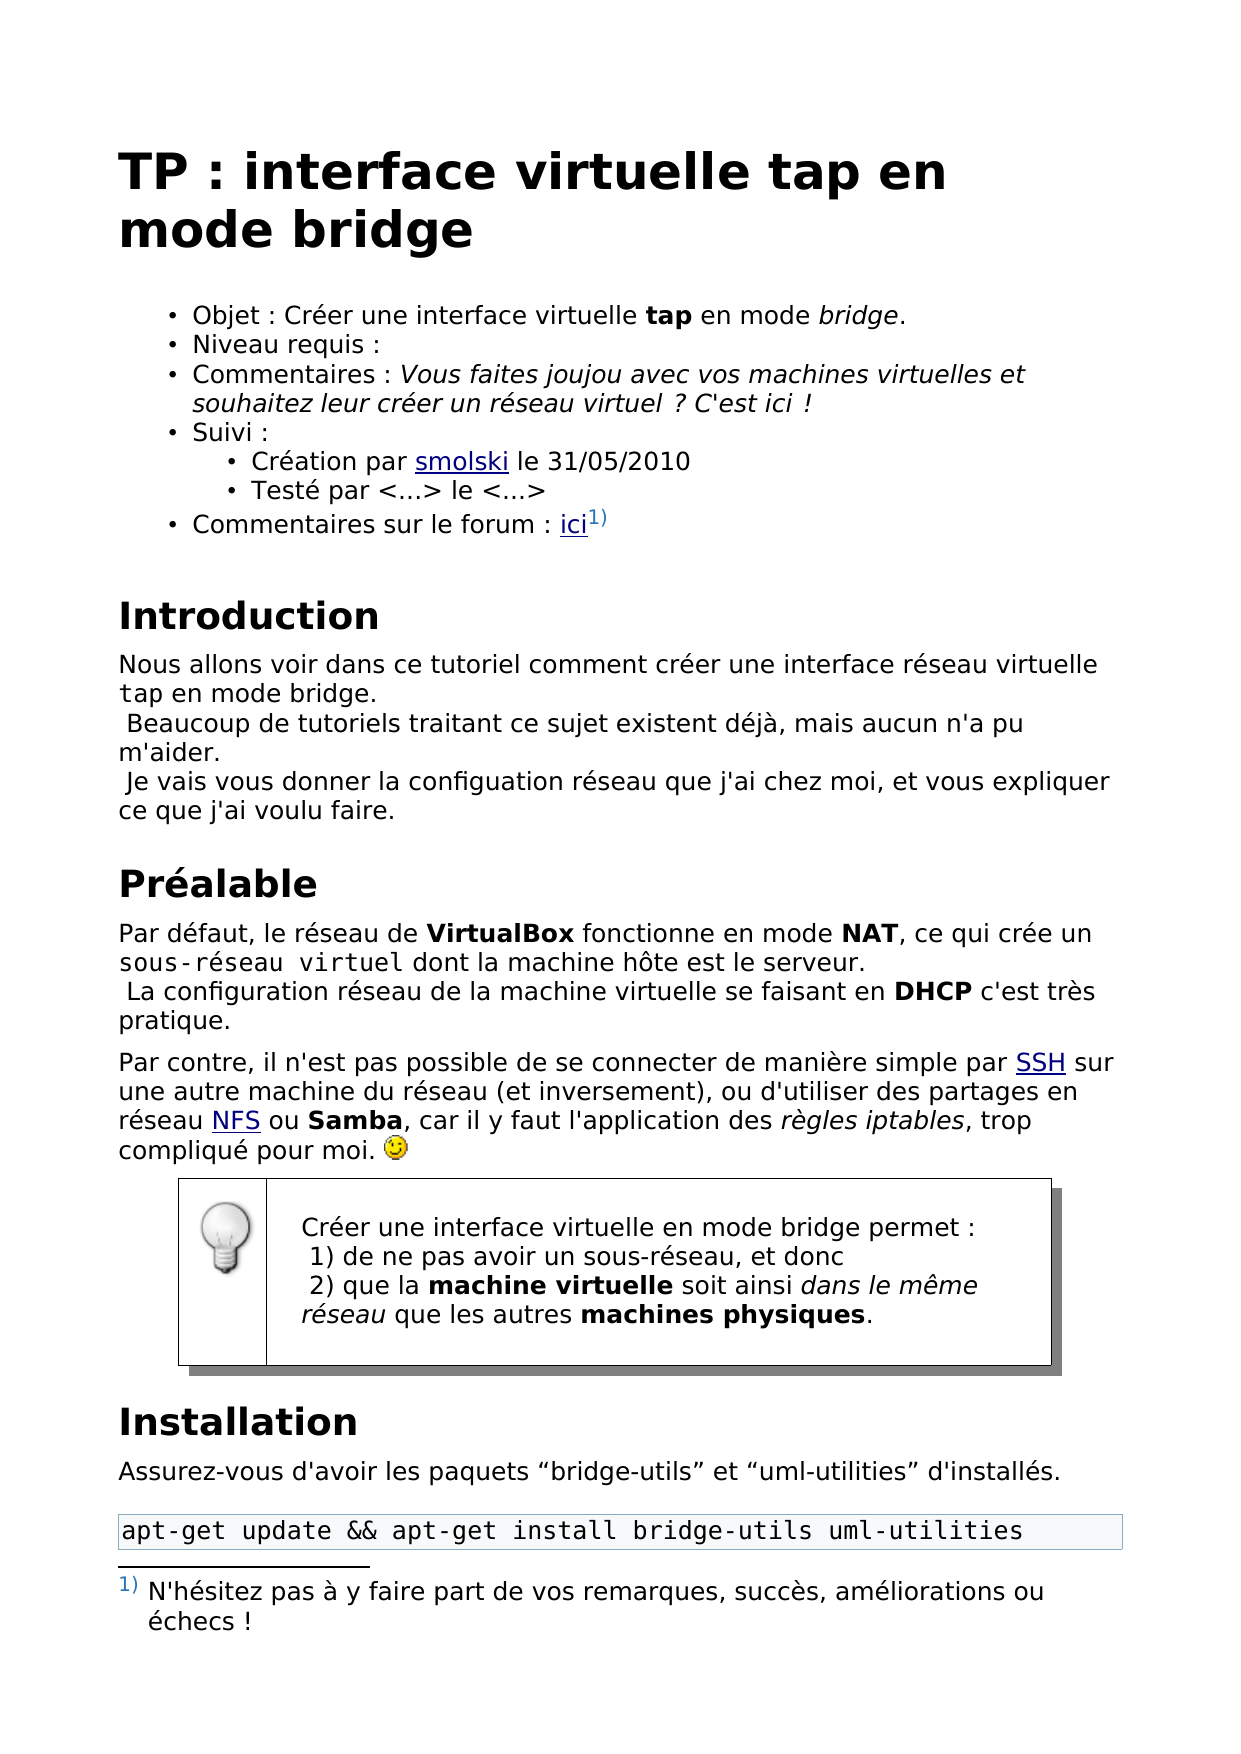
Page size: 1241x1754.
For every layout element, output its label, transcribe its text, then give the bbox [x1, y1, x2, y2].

table_header [179, 1179, 266, 1365]
list Création par smolski le 31/05/2010 [236, 447, 1122, 477]
text Par défaut, le réseau de VirtualBox fonctionne en mode NAT, ce qui crée un sous-réseau virtuel dont la machine hôte est le serveur. La configuration réseau de la machine virtuelle se faisant en DHCP c'est très pratique. [118, 919, 1122, 1036]
picture [384, 1135, 408, 1160]
subtitle Installation [118, 1401, 1122, 1444]
table_header Créer une interface virtuelle en mode bridge permet : 1) de ne pas avoir un sous-réseau, et donc 2) que la machine virtuelle soit ainsi dans le même réseau que les autres machines physiques. [267, 1179, 1051, 1365]
list Commentaires : Vous faites joujou avec vos machines virtuelles et souhaitez leur créer un réseau virtuel ? C'est ici ! [177, 360, 1122, 418]
table_header apt-get update && apt-get install bridge-utils uml-utilities [119, 1515, 1122, 1549]
list Suivi : [177, 418, 1122, 447]
text Assurez-vous d'avoir les paquets “bridge-utils” et “uml-utilities” d'installés. [118, 1457, 1122, 1486]
subtitle TP : interface virtuelle tap en mode bridge [118, 143, 1122, 259]
list Niveau requis : [177, 331, 1122, 360]
picture [190, 1201, 266, 1277]
text Nous allons voir dans ce tutoriel comment créer une interface réseau virtuelle tap en mode bridge. Beaucoup de tutoriels traitant ce sujet existent déjà, mais aucun n'a pu m'aider. Je vais vous donner la configuation réseau que j'ai chez moi, et vous expliquer ce que j'ai voulu faire. [118, 650, 1122, 825]
subtitle Préalable [118, 863, 1122, 907]
list Objet : Créer une interface virtuelle tap en mode bridge. [177, 302, 1122, 331]
list N'hésitez pas à y faire part de vos remarques, succès, améliorations ou échecs ! [118, 1573, 1122, 1636]
list Commentaires sur le forum : ici [177, 506, 1122, 540]
subtitle Introduction [118, 594, 1122, 638]
list Testé par <...> le <...> [236, 477, 1122, 506]
text Par contre, il n'est pas possible de se connecter de manière simple par SSH sur une autre machine du réseau (et inversement), ou d'utiliser des partages en réseau NFS ou Samba, car il y faut l'application des règles iptables, trop compliqué pour moi. [118, 1048, 1122, 1165]
